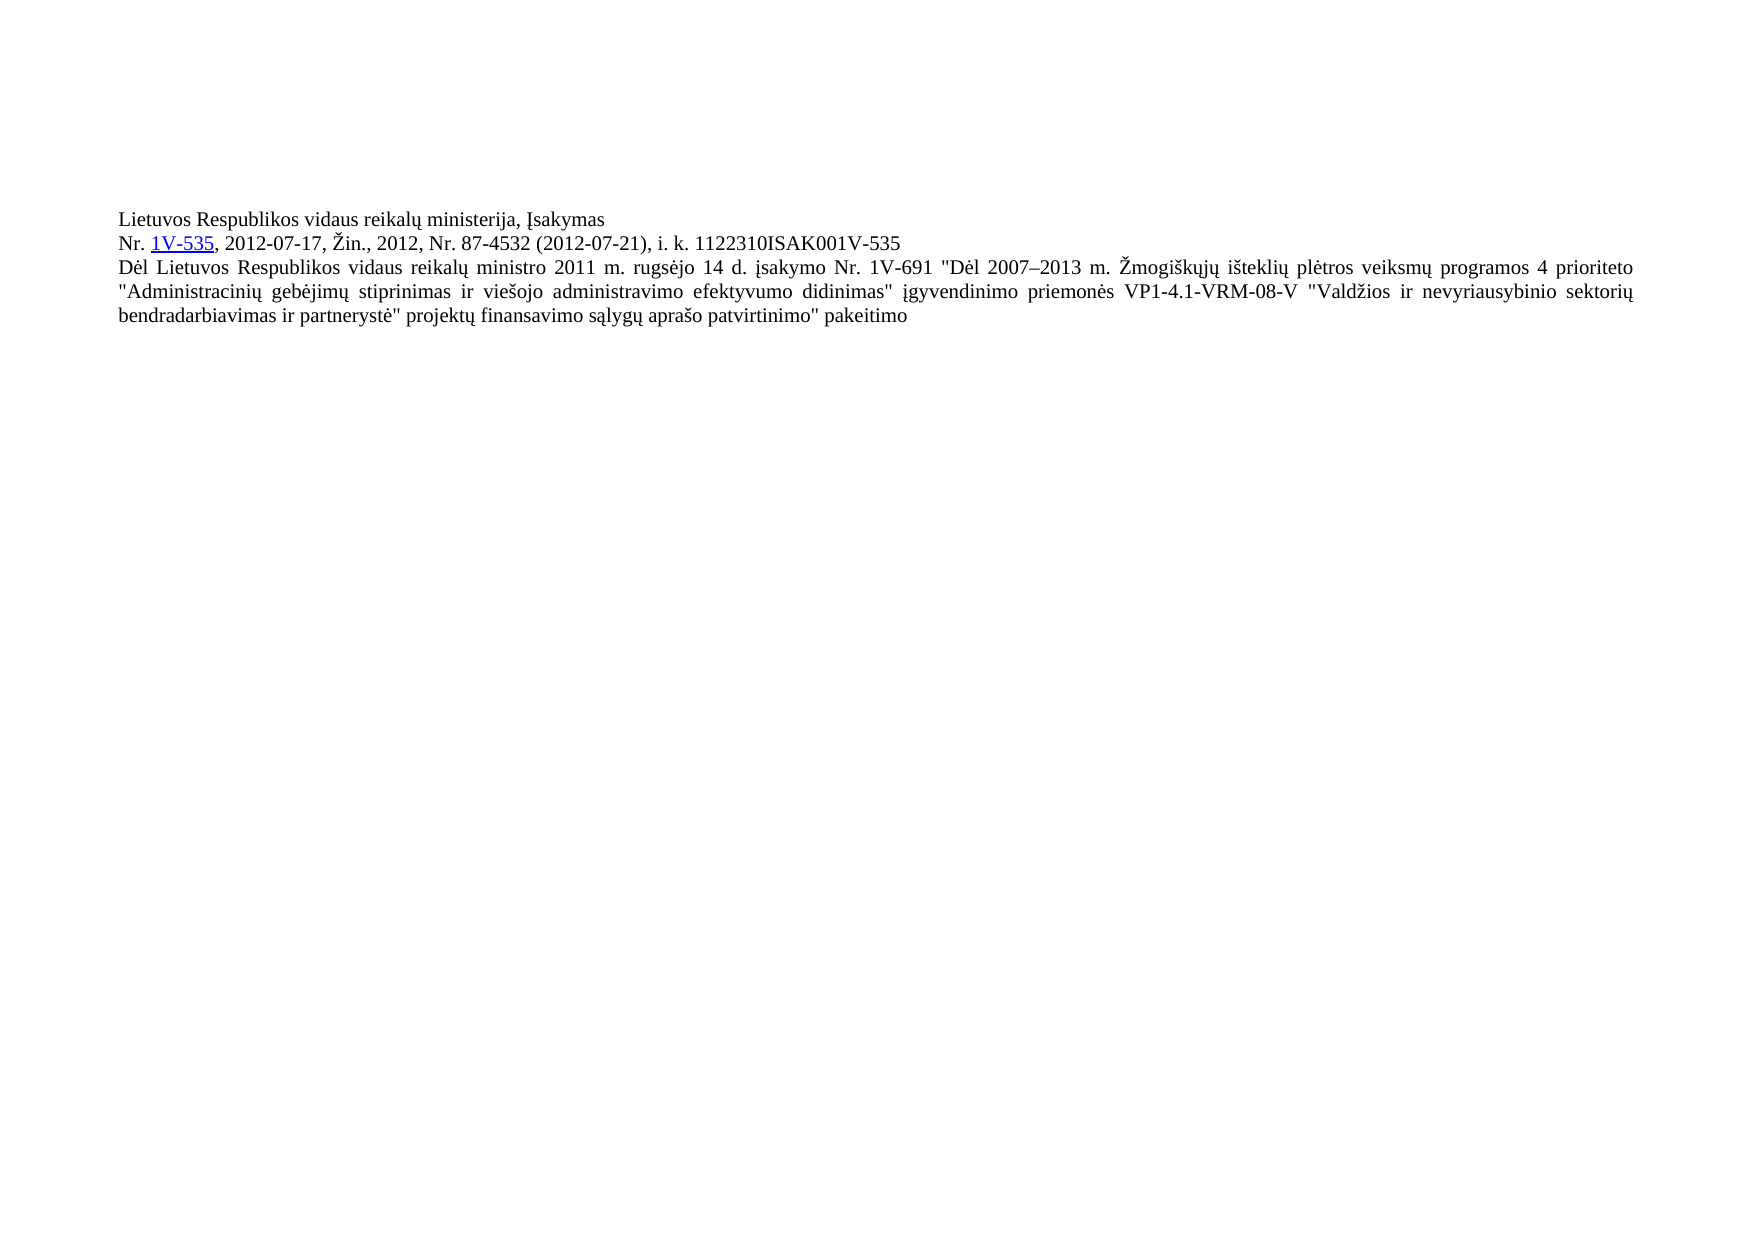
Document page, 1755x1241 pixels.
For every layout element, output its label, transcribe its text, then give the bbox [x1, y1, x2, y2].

text Lietuvos Respublikos vidaus reikalų ministerija, Įsakymas [118, 207, 1636, 231]
text Nr. 1V-535, 2012-07-17, Žin., 2012, Nr. 87-4532 (2012-07-21), i. k. 1122310ISAK001V-535 [118, 231, 1636, 255]
text Dėl Lietuvos Respublikos vidaus reikalų ministro 2011 m. rugsėjo 14 d. įsakymo Nr. 1V-691 "Dėl 2007–2013 m. Žmogiškųjų išteklių plėtros veiksmų programos 4 prioriteto "Administracinių gebėjimų stiprinimas ir viešojo administravimo efektyvumo didinimas" įgyvendinimo priemonės VP1-4.1-VRM-08-V "Valdžios ir nevyriausybinio sektorių bendradarbiavimas ir partnerystė" projektų finansavimo sąlygų aprašo patvirtinimo" pakeitimo [118, 255, 1636, 327]
